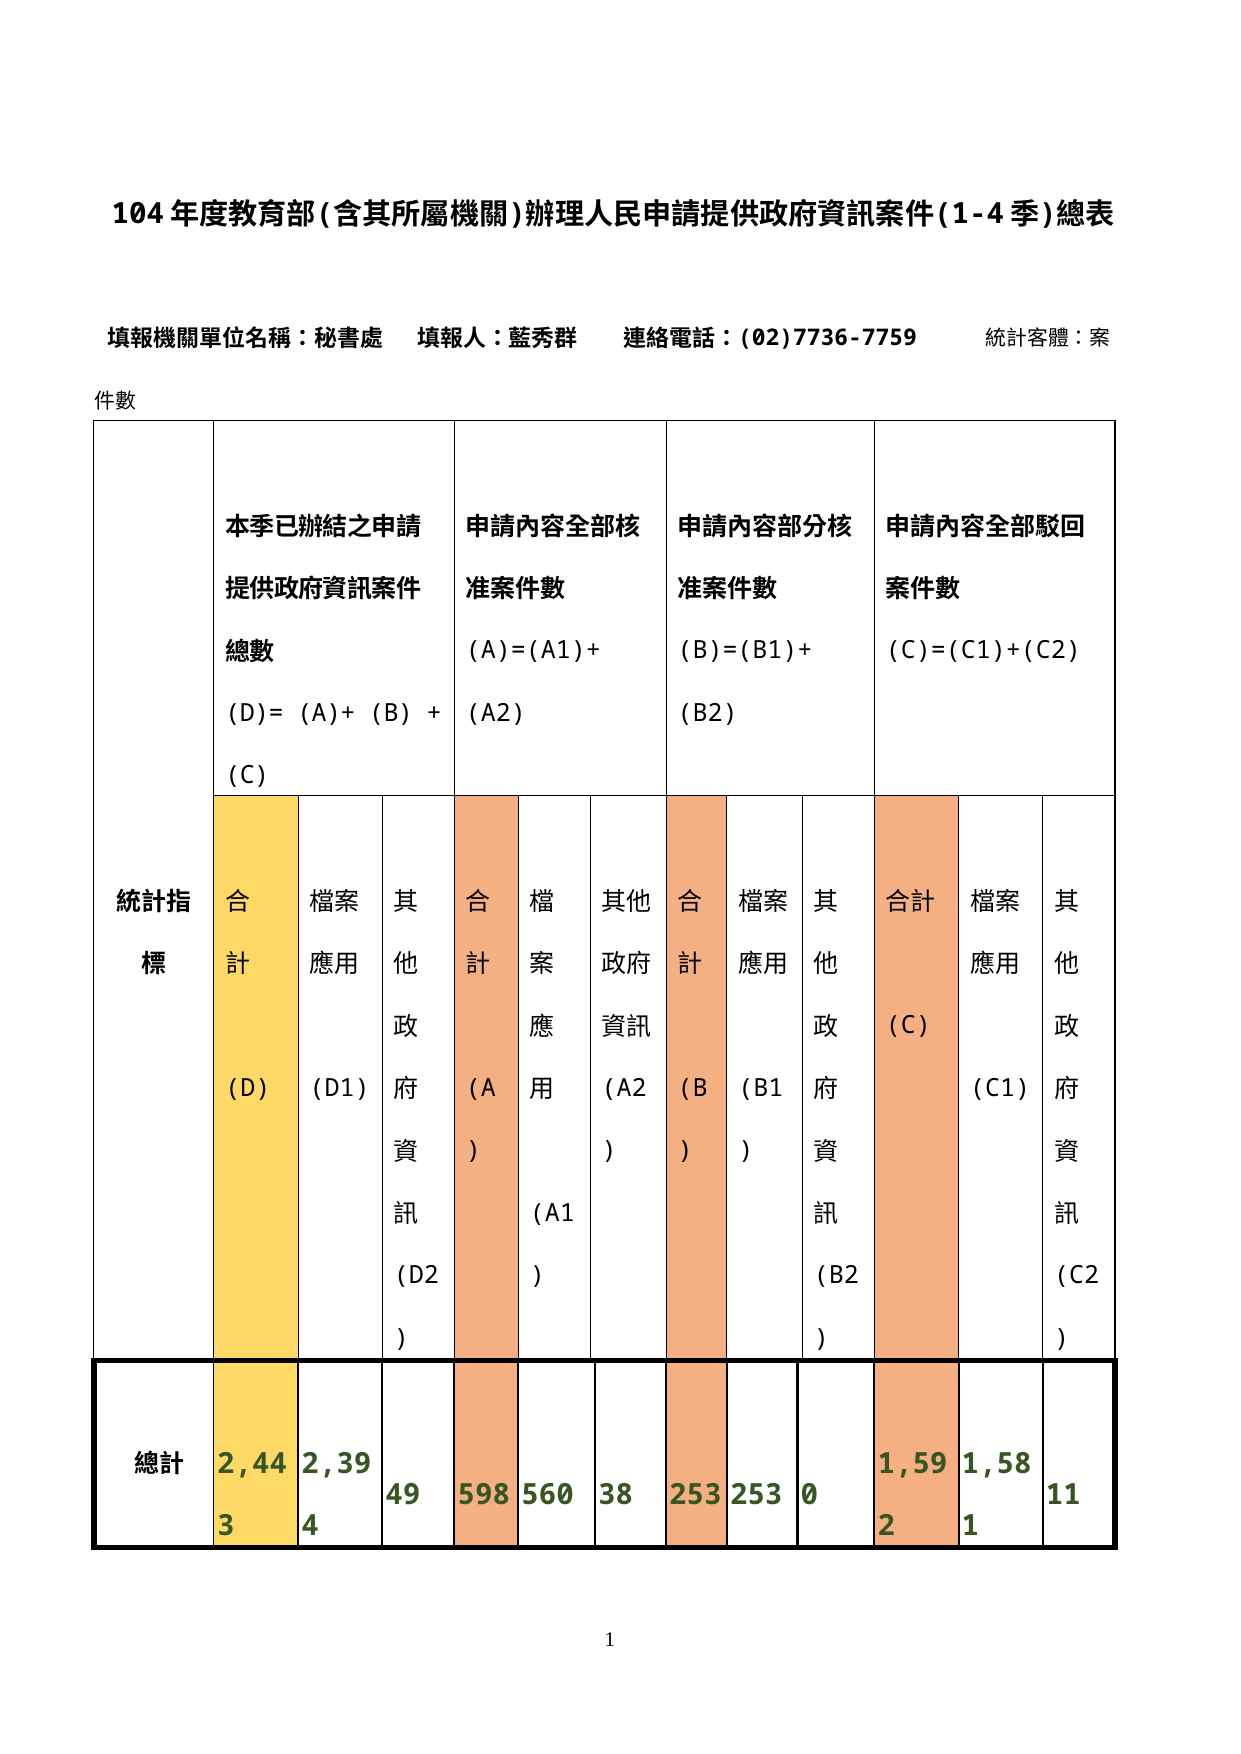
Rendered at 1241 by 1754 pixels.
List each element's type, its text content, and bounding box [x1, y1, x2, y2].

table_cell 其他政府資訊(D2) [383, 796, 454, 1358]
table_cell 檔案應用 (D1) [299, 796, 382, 1358]
table_cell 2,443 [214, 1363, 297, 1545]
table_cell 253 [728, 1363, 796, 1545]
table_header 申請內容全部核准案件數 (A)=(A1)+(A2) [455, 421, 666, 795]
table_header 申請內容部分核准案件數 (B)=(B1)+(B2) [667, 421, 874, 795]
table_cell 檔案應用 (B1) [727, 796, 802, 1358]
table_cell 檔案應用 (C1) [959, 796, 1042, 1358]
table_cell 2,394 [299, 1363, 381, 1545]
table_cell 合計 (B) [667, 796, 726, 1358]
table_cell 合計 (A) [455, 796, 518, 1358]
table_cell 0 [799, 1363, 873, 1545]
table_cell 檔案應用 (A1) [519, 796, 590, 1358]
table_header 本季已辦結之申請提供政府資訊案件總數 (D)= (A)+ (B) +(C) [214, 421, 454, 795]
table_cell 其他政府資訊(A2) [591, 796, 666, 1358]
table_cell 11 [1044, 1363, 1112, 1545]
table_cell 49 [383, 1363, 453, 1545]
text 104年度教育部(含其所屬機關)辦理人民申請提供政府資訊案件(1-4季)總表 [94, 170, 1125, 233]
table_cell 合 計 (D) [214, 796, 298, 1358]
text 填報機關單位名稱：秘書處 填報人：藍秀群 連絡電話：(02)7736-7759 統計客體：案件數 [94, 295, 1125, 420]
table_cell 560 [519, 1363, 594, 1545]
table_header 申請內容全部駁回案件數 (C)=(C1)+(C2) [875, 421, 1114, 795]
table_header 統計指標 [94, 421, 213, 1358]
table_cell 38 [596, 1363, 665, 1545]
table_cell 253 [667, 1363, 726, 1545]
table_cell 其他政府資訊(C2) [1043, 796, 1114, 1358]
table_cell 其他政府資訊(B2) [803, 796, 874, 1358]
table_cell 合計 (C) [875, 796, 958, 1358]
table_cell 總計 [97, 1363, 213, 1545]
table_cell 1,592 [875, 1363, 958, 1545]
table_cell 598 [455, 1363, 517, 1545]
table_cell 1,581 [960, 1363, 1042, 1545]
